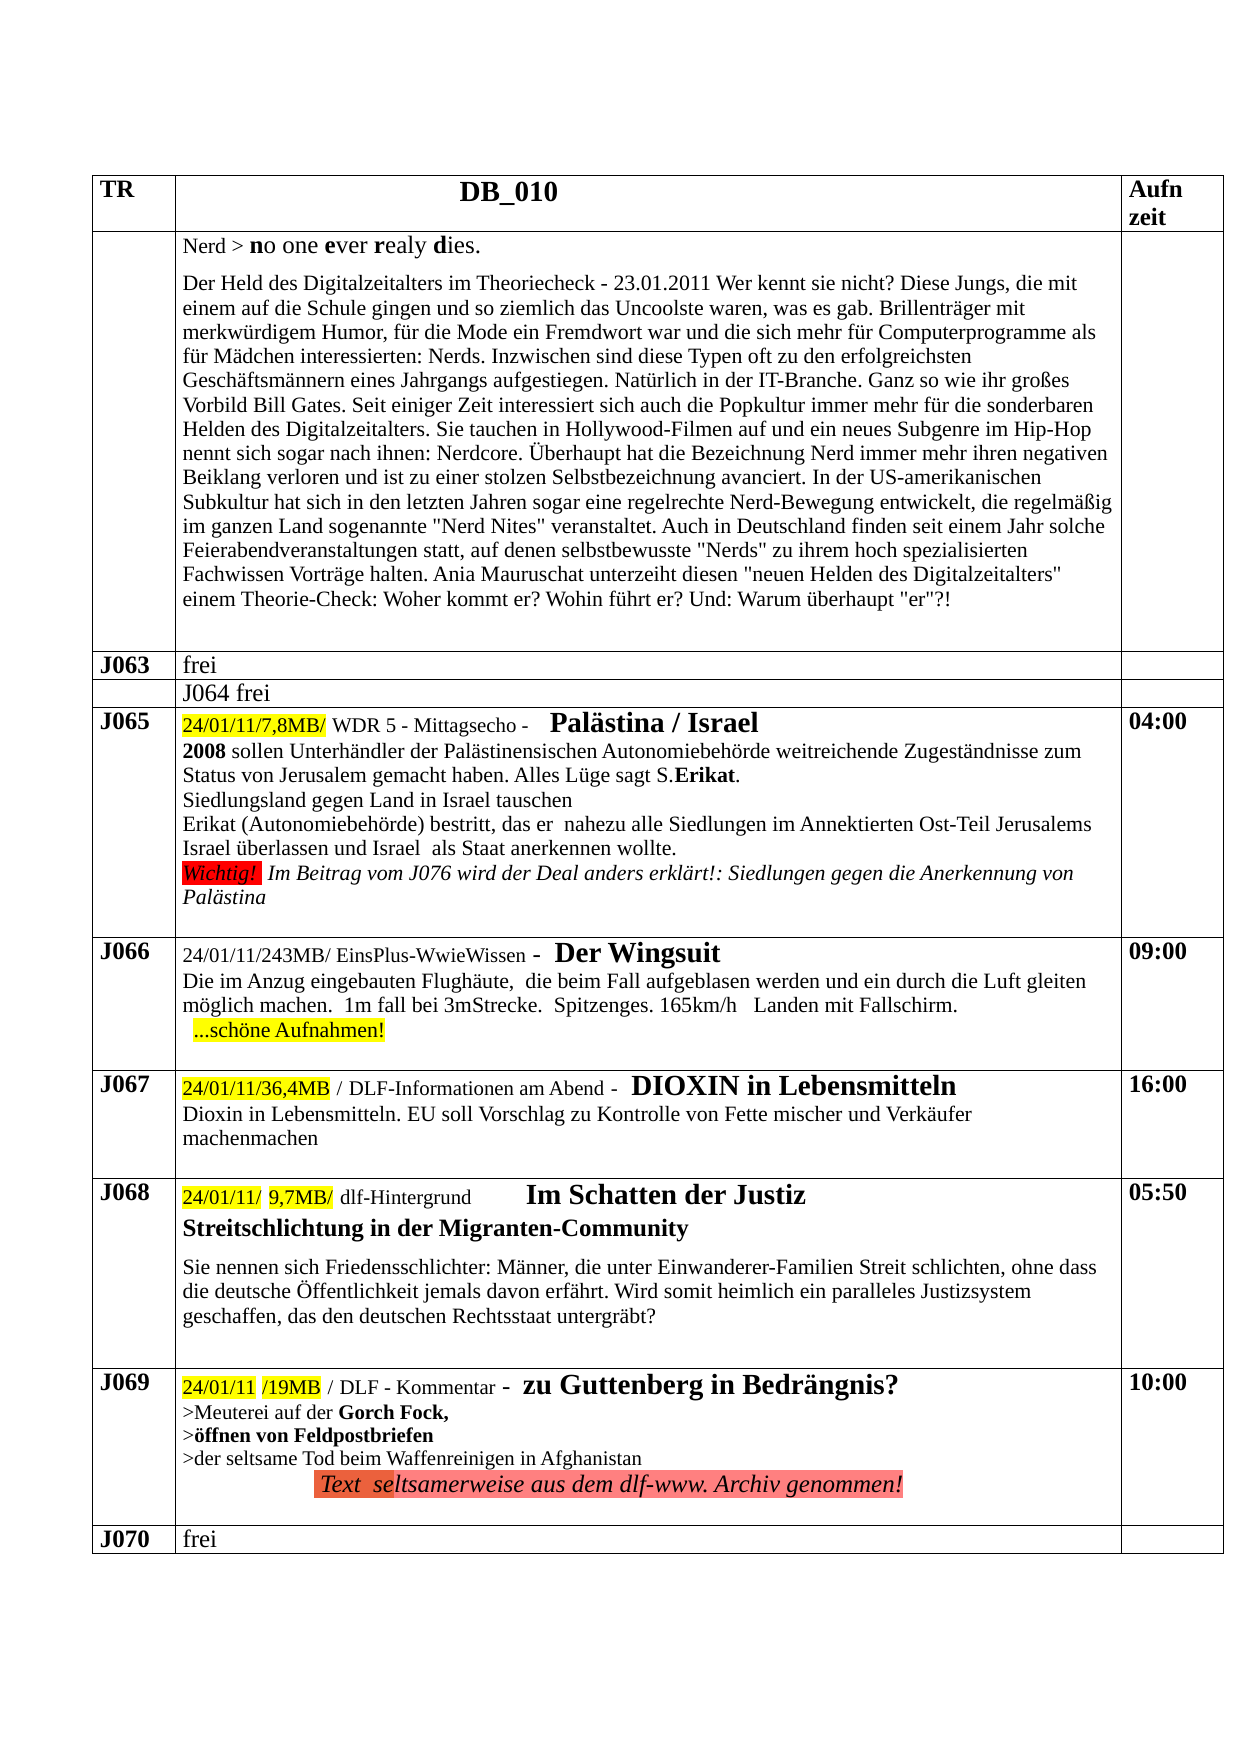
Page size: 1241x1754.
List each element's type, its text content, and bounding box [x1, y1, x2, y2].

table_cell J064 frei [176, 680, 1121, 707]
table_cell 04:00 [1122, 708, 1223, 937]
table_cell 24/01/11/243MB/ EinsPlus-WwieWissen - Der Wingsuit Die im Anzug eingebauten Flughäute, die beim Fall aufgeblasen werden und ein durch die Luft gleiten möglich machen. 1m fall bei 3mStrecke. Spitzenges. 165km/h Landen mit Fallschirm. ...schöne Aufnahmen! [176, 938, 1121, 1070]
table_cell J069 [93, 1369, 175, 1525]
table_cell 24/01/11 /19MB / DLF - Kommentar - zu Guttenberg in Bedrängnis? >Meuterei auf der Gorch Fock, >öffnen von Feldpostbriefen >der seltsame Tod beim Waffenreinigen in Afghanistan Text seltsamerweise aus dem dlf-www. Archiv genommen! [176, 1369, 1121, 1525]
table_cell J068 [93, 1179, 175, 1368]
table_cell 10:00 [1122, 1369, 1223, 1525]
table_header DB_010 [176, 176, 1121, 231]
table_cell frei [176, 1526, 1121, 1553]
table_cell 16:00 [1122, 1071, 1223, 1178]
table_cell J067 [93, 1071, 175, 1178]
table_cell 09:00 [1122, 938, 1223, 1070]
table_cell 24/01/11/36,4MB / DLF-Informationen am Abend - DIOXIN in Lebensmitteln Dioxin in Lebensmitteln. EU soll Vorschlag zu Kontrolle von Fette mischer und Verkäufer machenmachen [176, 1071, 1121, 1178]
table_header TR [93, 176, 175, 231]
table_cell frei [176, 652, 1121, 679]
table_cell [93, 680, 175, 707]
table_cell [1122, 652, 1223, 679]
table_cell [1122, 1526, 1223, 1553]
table_cell Nerd > no one ever realy dies. Der Held des Digitalzeitalters im Theoriecheck - 23.01.2011 Wer kennt sie nicht? Diese Jungs, die mit einem auf die Schule gingen und so ziemlich das Uncoolste waren, was es gab. Brillenträger mit merkwürdigem Humor, für die Mode ein Fremdwort war und die sich mehr für Computerprogramme als für Mädchen interessierten: Nerds. Inzwischen sind diese Typen oft zu den erfolgreichsten Geschäftsmännern eines Jahrgangs aufgestiegen. Natürlich in der IT-Branche. Ganz so wie ihr großes Vorbild Bill Gates. Seit einiger Zeit interessiert sich auch die Popkultur immer mehr für die sonderbaren Helden des Digitalzeitalters. Sie tauchen in Hollywood-Filmen auf und ein neues Subgenre im Hip-Hop nennt sich sogar nach ihnen: Nerdcore. Überhaupt hat die Bezeichnung Nerd immer mehr ihren negativen Beiklang verloren und ist zu einer stolzen Selbstbezeichnung avanciert. In der US-amerikanischen Subkultur hat sich in den letzten Jahren sogar eine regelrechte Nerd-Bewegung entwickelt, die regelmäßig im ganzen Land sogenannte "Nerd Nites" veranstaltet. Auch in Deutschland finden seit einem Jahr solche Feierabendveranstaltungen statt, auf denen selbstbewusste "Nerds" zu ihrem hoch spezialisierten Fachwissen Vorträge halten. Ania Mauruschat unterzeiht diesen "neuen Helden des Digitalzeitalters" einem Theorie-Check: Woher kommt er? Wohin führt er? Und: Warum überhaupt "er"?! [176, 232, 1121, 651]
table_header Aufn zeit [1122, 176, 1223, 231]
table_cell [1122, 680, 1223, 707]
table_cell J065 [93, 708, 175, 937]
table_cell 24/01/11/ 9,7MB/ dlf-Hintergrund Im Schatten der Justiz Streitschlichtung in der Migranten-Community Sie nennen sich Friedensschlichter: Männer, die unter Einwanderer-Familien Streit schlichten, ohne dass die deutsche Öffentlichkeit jemals davon erfährt. Wird somit heimlich ein paralleles Justizsystem geschaffen, das den deutschen Rechtsstaat untergräbt? [176, 1179, 1121, 1368]
table_cell 05:50 [1122, 1179, 1223, 1368]
table_cell J070 [93, 1526, 175, 1553]
table_cell J063 [93, 652, 175, 679]
table_cell 24/01/11/7,8MB/ WDR 5 - Mittagsecho - Palästina / Israel 2008 sollen Unterhändler der Palästinensischen Autonomiebehörde weitreichende Zugeständnisse zum Status von Jerusalem gemacht haben. Alles Lüge sagt S.Erikat. Siedlungsland gegen Land in Israel tauschen Erikat (Autonomiebehörde) bestritt, das er nahezu alle Siedlungen im Annektierten Ost-Teil Jerusalems Israel überlassen und Israel als Staat anerkennen wollte. Wichtig! Im Beitrag vom J076 wird der Deal anders erklärt!: Siedlungen gegen die Anerkennung von Palästina [176, 708, 1121, 937]
table_cell [93, 232, 175, 651]
table_cell [1122, 232, 1223, 651]
table_cell J066 [93, 938, 175, 1070]
